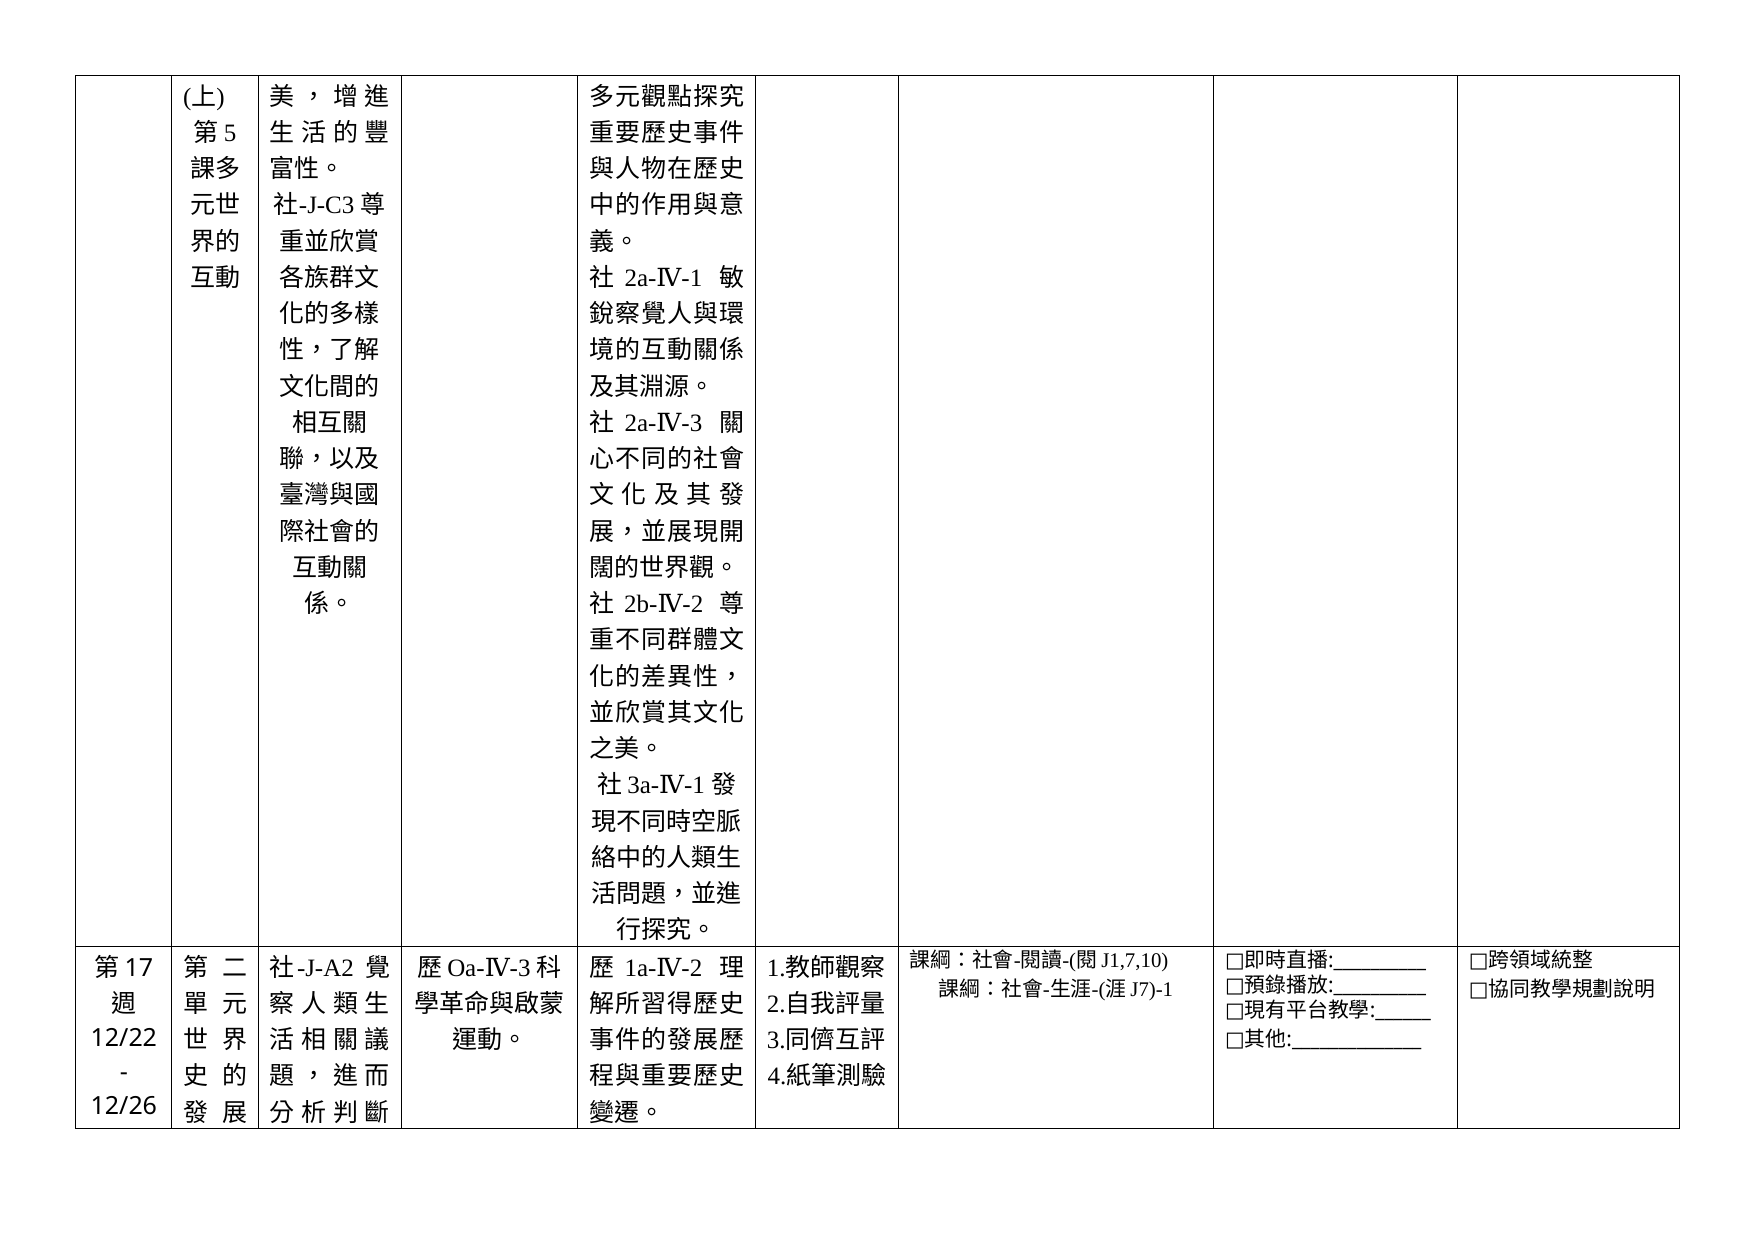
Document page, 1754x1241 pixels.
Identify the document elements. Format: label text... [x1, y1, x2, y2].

table_cell 課綱：社會-閱讀-(閱J1,7,10) 課綱：社會-生涯-(涯J7)-1 [899, 947, 1213, 1128]
table_cell [1458, 76, 1679, 946]
table_cell 第17週 12/22-12/26 [76, 947, 171, 1128]
table_cell 1.教師觀察 2.自我評量 3.同儕互評 4.紙筆測驗 [756, 947, 898, 1128]
table_cell 歷1a-Ⅳ-2 理解所習得歷史事件的發展歷程與重要歷史變遷。 [578, 947, 755, 1128]
table_cell □跨領域統整 □協同教學規劃說明 [1458, 947, 1679, 1128]
table_cell [1214, 76, 1457, 946]
table_cell 多元觀點探究重要歷史事件與人物在歷史中的作用與意義。 社2a-Ⅳ-1 敏銳察覺人與環境的互動關係及其淵源。 社2a-Ⅳ-3 關心不同的社會文化及其發展，並展現開闊的世界觀。 社2b-Ⅳ-2 尊重不同群體文化的差異性，並欣賞其文化之美。 社3a-Ⅳ-1 發現不同時空脈絡中的人類生活問題，並進行探究。 [578, 76, 755, 946]
table_cell [76, 76, 171, 946]
table_cell [402, 76, 577, 946]
table_cell □即時直播:__________ □預錄播放:__________ □現有平台教學:______ □其他:______________ [1214, 947, 1457, 1128]
table_cell [756, 76, 898, 946]
table_cell (上) 第5課多元世界的互動 [172, 76, 258, 946]
table_cell [899, 76, 1213, 946]
table_cell 美，增進生活的豐富性。 社-J-C3 尊重並欣賞各族群文化的多樣性，了解文化間的相互關聯，以及臺灣與國際社會的互動關係。 [259, 76, 401, 946]
table_cell 社-J-A2 覺察人類生活相關議題，進而分析判斷 [259, 947, 401, 1128]
table_cell 歷Oa-Ⅳ-3 科學革命與啟蒙運動。 [402, 947, 577, 1128]
table_cell 第二單元 世界史的發展 [172, 947, 258, 1128]
